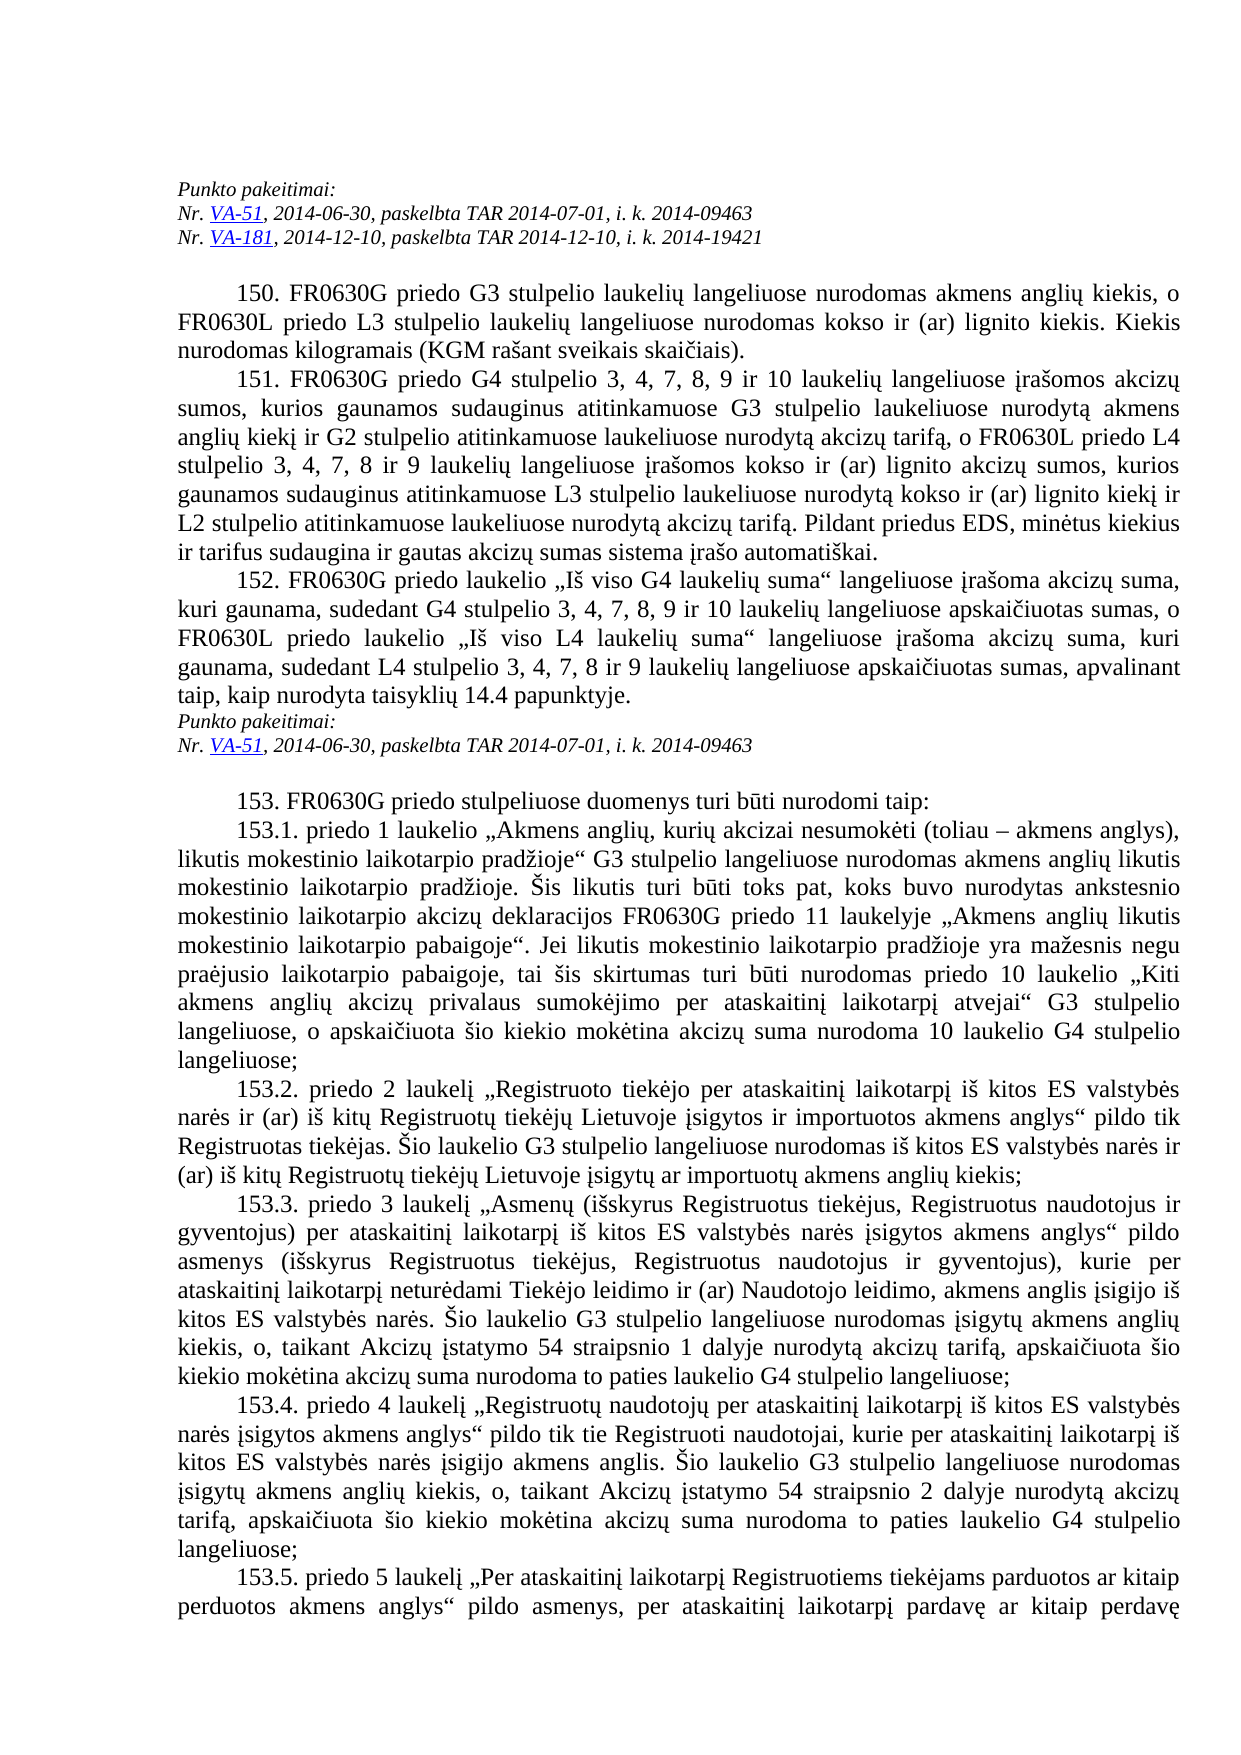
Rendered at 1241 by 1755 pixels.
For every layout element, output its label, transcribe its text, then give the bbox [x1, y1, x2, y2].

text Nr. VA-51, 2014-06-30, paskelbta TAR 2014-07-01, i. k. 2014-09463 [177, 201, 1181, 225]
text Punkto pakeitimai: [177, 709, 1181, 733]
text Punkto pakeitimai: [177, 177, 1181, 201]
text 151. FR0630G priedo G4 stulpelio 3, 4, 7, 8, 9 ir 10 laukelių langeliuose įrašomos akcizų sumos, kurios gaunamos sudauginus atitinkamuose G3 stulpelio laukeliuose nurodytą akmens anglių kiekį ir G2 stulpelio atitinkamuose laukeliuose nurodytą akcizų tarifą, o FR0630L priedo L4 stulpelio 3, 4, 7, 8 ir 9 laukelių langeliuose įrašomos kokso ir (ar) lignito akcizų sumos, kurios gaunamos sudauginus atitinkamuose L3 stulpelio laukeliuose nurodytą kokso ir (ar) lignito kiekį ir L2 stulpelio atitinkamuose laukeliuose nurodytą akcizų tarifą. Pildant priedus EDS, minėtus kiekius ir tarifus sudaugina ir gautas akcizų sumas sistema įrašo automatiškai. [177, 364, 1181, 566]
text Nr. VA-51, 2014-06-30, paskelbta TAR 2014-07-01, i. k. 2014-09463 [177, 733, 1181, 757]
text 153.4. priedo 4 laukelį „Registruotų naudotojų per ataskaitinį laikotarpį iš kitos ES valstybės narės įsigytos akmens anglys“ pildo tik tie Registruoti naudotojai, kurie per ataskaitinį laikotarpį iš kitos ES valstybės narės įsigijo akmens anglis. Šio laukelio G3 stulpelio langeliuose nurodomas įsigytų akmens anglių kiekis, o, taikant Akcizų įstatymo 54 straipsnio 2 dalyje nurodytą akcizų tarifą, apskaičiuota šio kiekio mokėtina akcizų suma nurodoma to paties laukelio G4 stulpelio langeliuose; [177, 1390, 1181, 1562]
text 153.2. priedo 2 laukelį „Registruoto tiekėjo per ataskaitinį laikotarpį iš kitos ES valstybės narės ir (ar) iš kitų Registruotų tiekėjų Lietuvoje įsigytos ir importuotos akmens anglys“ pildo tik Registruotas tiekėjas. Šio laukelio G3 stulpelio langeliuose nurodomas iš kitos ES valstybės narės ir (ar) iš kitų Registruotų tiekėjų Lietuvoje įsigytų ar importuotų akmens anglių kiekis; [177, 1074, 1181, 1189]
text Nr. VA-181, 2014-12-10, paskelbta TAR 2014-12-10, i. k. 2014-19421 [177, 225, 1181, 249]
text 150. FR0630G priedo G3 stulpelio laukelių langeliuose nurodomas akmens anglių kiekis, o FR0630L priedo L3 stulpelio laukelių langeliuose nurodomas kokso ir (ar) lignito kiekis. Kiekis nurodomas kilogramais (KGM rašant sveikais skaičiais). [177, 278, 1181, 364]
text 153.3. priedo 3 laukelį „Asmenų (išskyrus Registruotus tiekėjus, Registruotus naudotojus ir gyventojus) per ataskaitinį laikotarpį iš kitos ES valstybės narės įsigytos akmens anglys“ pildo asmenys (išskyrus Registruotus tiekėjus, Registruotus naudotojus ir gyventojus), kurie per ataskaitinį laikotarpį neturėdami Tiekėjo leidimo ir (ar) Naudotojo leidimo, akmens anglis įsigijo iš kitos ES valstybės narės. Šio laukelio G3 stulpelio langeliuose nurodomas įsigytų akmens anglių kiekis, o, taikant Akcizų įstatymo 54 straipsnio 1 dalyje nurodytą akcizų tarifą, apskaičiuota šio kiekio mokėtina akcizų suma nurodoma to paties laukelio G4 stulpelio langeliuose; [177, 1189, 1181, 1390]
text 153.1. priedo 1 laukelio „Akmens anglių, kurių akcizai nesumokėti (toliau – akmens anglys), likutis mokestinio laikotarpio pradžioje“ G3 stulpelio langeliuose nurodomas akmens anglių likutis mokestinio laikotarpio pradžioje. Šis likutis turi būti toks pat, koks buvo nurodytas ankstesnio mokestinio laikotarpio akcizų deklaracijos FR0630G priedo 11 laukelyje „Akmens anglių likutis mokestinio laikotarpio pabaigoje“. Jei likutis mokestinio laikotarpio pradžioje yra mažesnis negu praėjusio laikotarpio pabaigoje, tai šis skirtumas turi būti nurodomas priedo 10 laukelio „Kiti akmens anglių akcizų privalaus sumokėjimo per ataskaitinį laikotarpį atvejai“ G3 stulpelio langeliuose, o apskaičiuota šio kiekio mokėtina akcizų suma nurodoma 10 laukelio G4 stulpelio langeliuose; [177, 815, 1181, 1074]
text 152. FR0630G priedo laukelio „Iš viso G4 laukelių suma“ langeliuose įrašoma akcizų suma, kuri gaunama, sudedant G4 stulpelio 3, 4, 7, 8, 9 ir 10 laukelių langeliuose apskaičiuotas sumas, o FR0630L priedo laukelio „Iš viso L4 laukelių suma“ langeliuose įrašoma akcizų suma, kuri gaunama, sudedant L4 stulpelio 3, 4, 7, 8 ir 9 laukelių langeliuose apskaičiuotas sumas, apvalinant taip, kaip nurodyta taisyklių 14.4 papunktyje. [177, 566, 1181, 709]
text 153.5. priedo 5 laukelį „Per ataskaitinį laikotarpį Registruotiems tiekėjams parduotos ar kitaip perduotos akmens anglys“ pildo asmenys, per ataskaitinį laikotarpį pardavę ar kitaip perdavę [177, 1562, 1181, 1620]
text 153. FR0630G priedo stulpeliuose duomenys turi būti nurodomi taip: [177, 786, 1181, 815]
